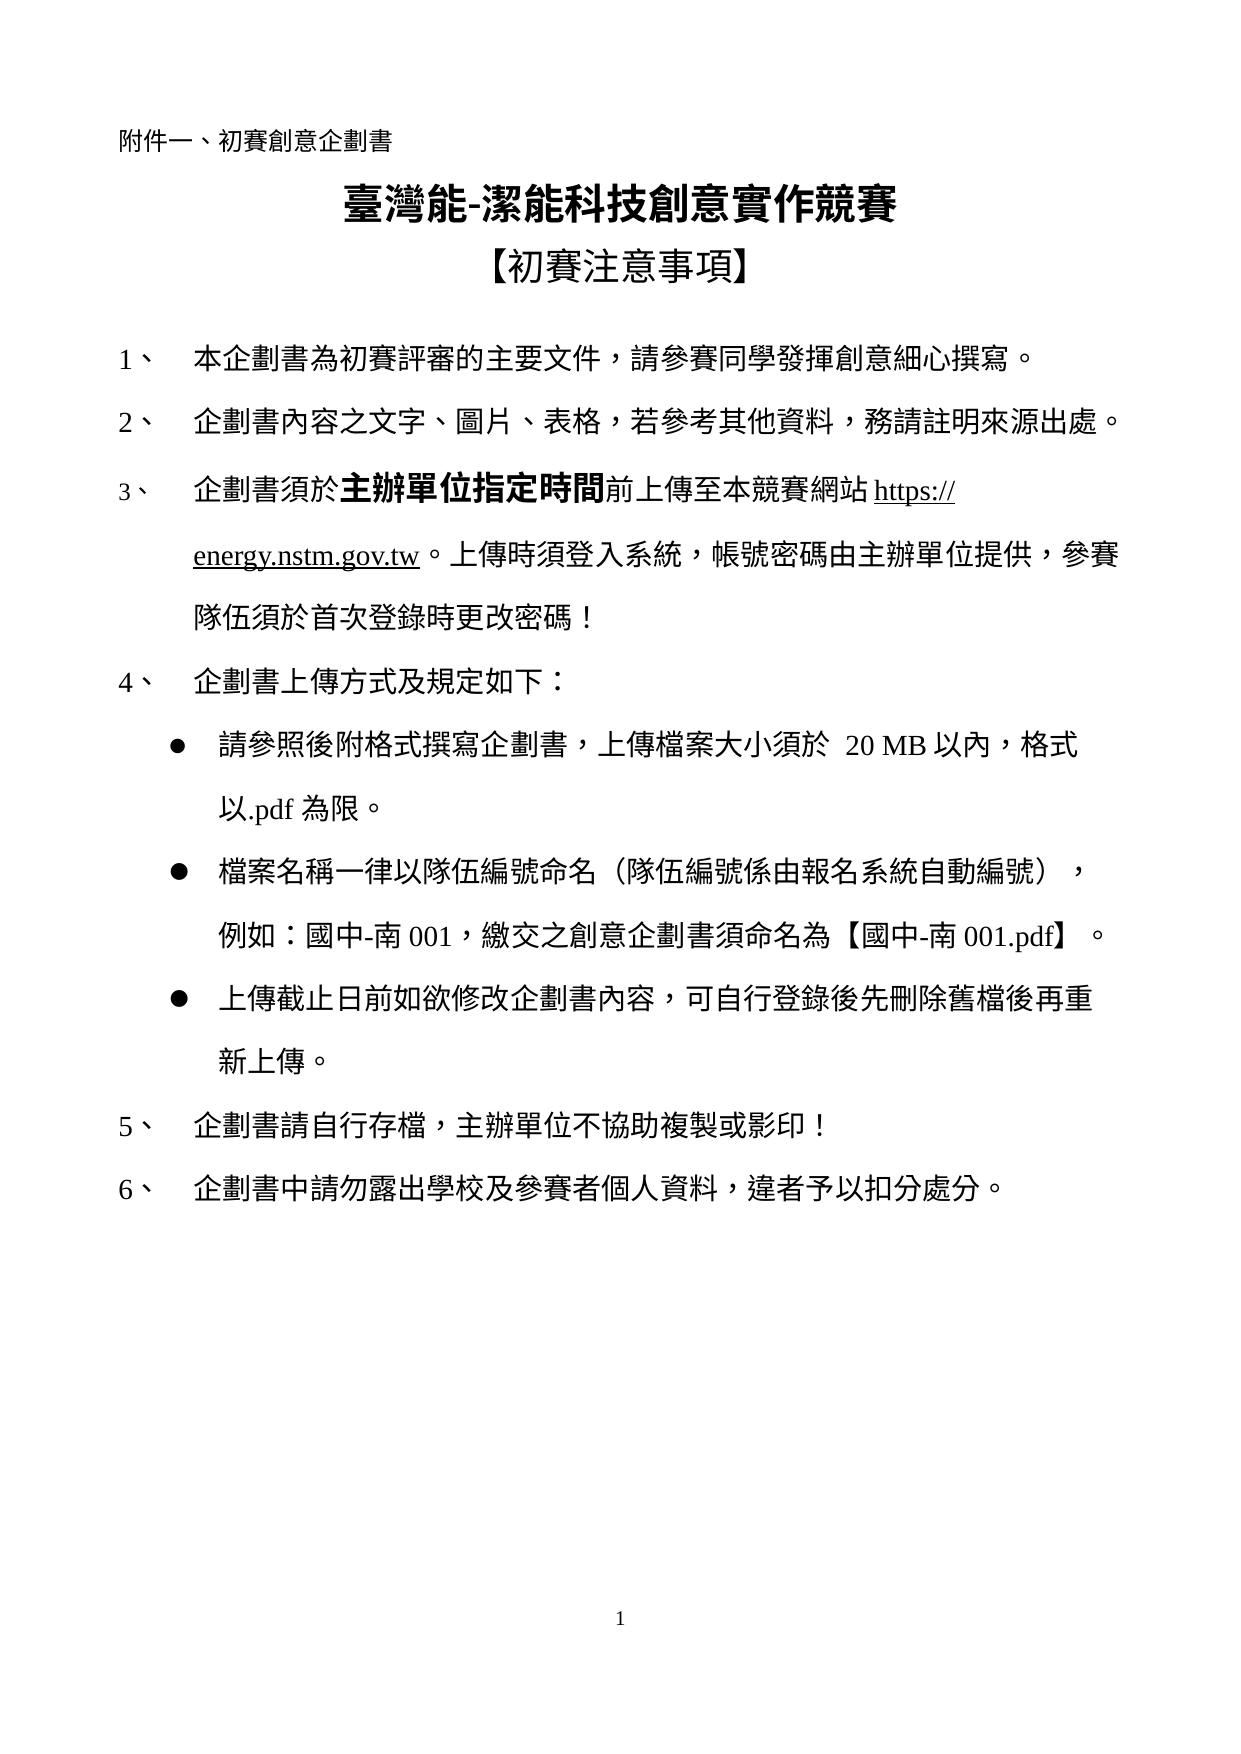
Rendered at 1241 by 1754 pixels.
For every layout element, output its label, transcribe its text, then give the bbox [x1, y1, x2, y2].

list 企劃書中請勿露出學校及參賽者個人資料，違者予以扣分處分。 [118, 1166, 1122, 1208]
text 附件一、初賽創意企劃書 [118, 97, 1122, 160]
list 企劃書上傳方式及規定如下： [118, 658, 1122, 701]
list 請參照後附格式撰寫企劃書，上傳檔案大小須於 20 MB以內，格式以.pdf 為限。 [168, 722, 1122, 827]
list 本企劃書為初賽評審的主要文件，請參賽同學發揮創意細心撰寫。 [118, 335, 1122, 377]
text 【初賽注意事項】 [118, 222, 1122, 285]
list 上傳截止日前如欲修改企劃書內容，可自行登錄後先刪除舊檔後再重新上傳。 [168, 976, 1122, 1081]
list 企劃書內容之文字、圖片、表格，若參考其他資料，務請註明來源出處。 [118, 399, 1122, 441]
list 企劃書請自行存檔，主辦單位不協助複製或影印！ [118, 1102, 1122, 1145]
list 檔案名稱一律以隊伍編號命名（隊伍編號係由報名系統自動編號），例如：國中-南001，繳交之創意企劃書須命名為【國中-南001.pdf】。 [168, 849, 1122, 954]
text 臺灣能-潔能科技創意實作競賽 [118, 160, 1122, 222]
list 企劃書須於主辦單位指定時間前上傳至本競賽網站https://energy.nstm.gov.tw。上傳時須登入系統，帳號密碼由主辦單位提供，參賽隊伍須於首次登錄時更改密碼！ [118, 462, 1122, 637]
